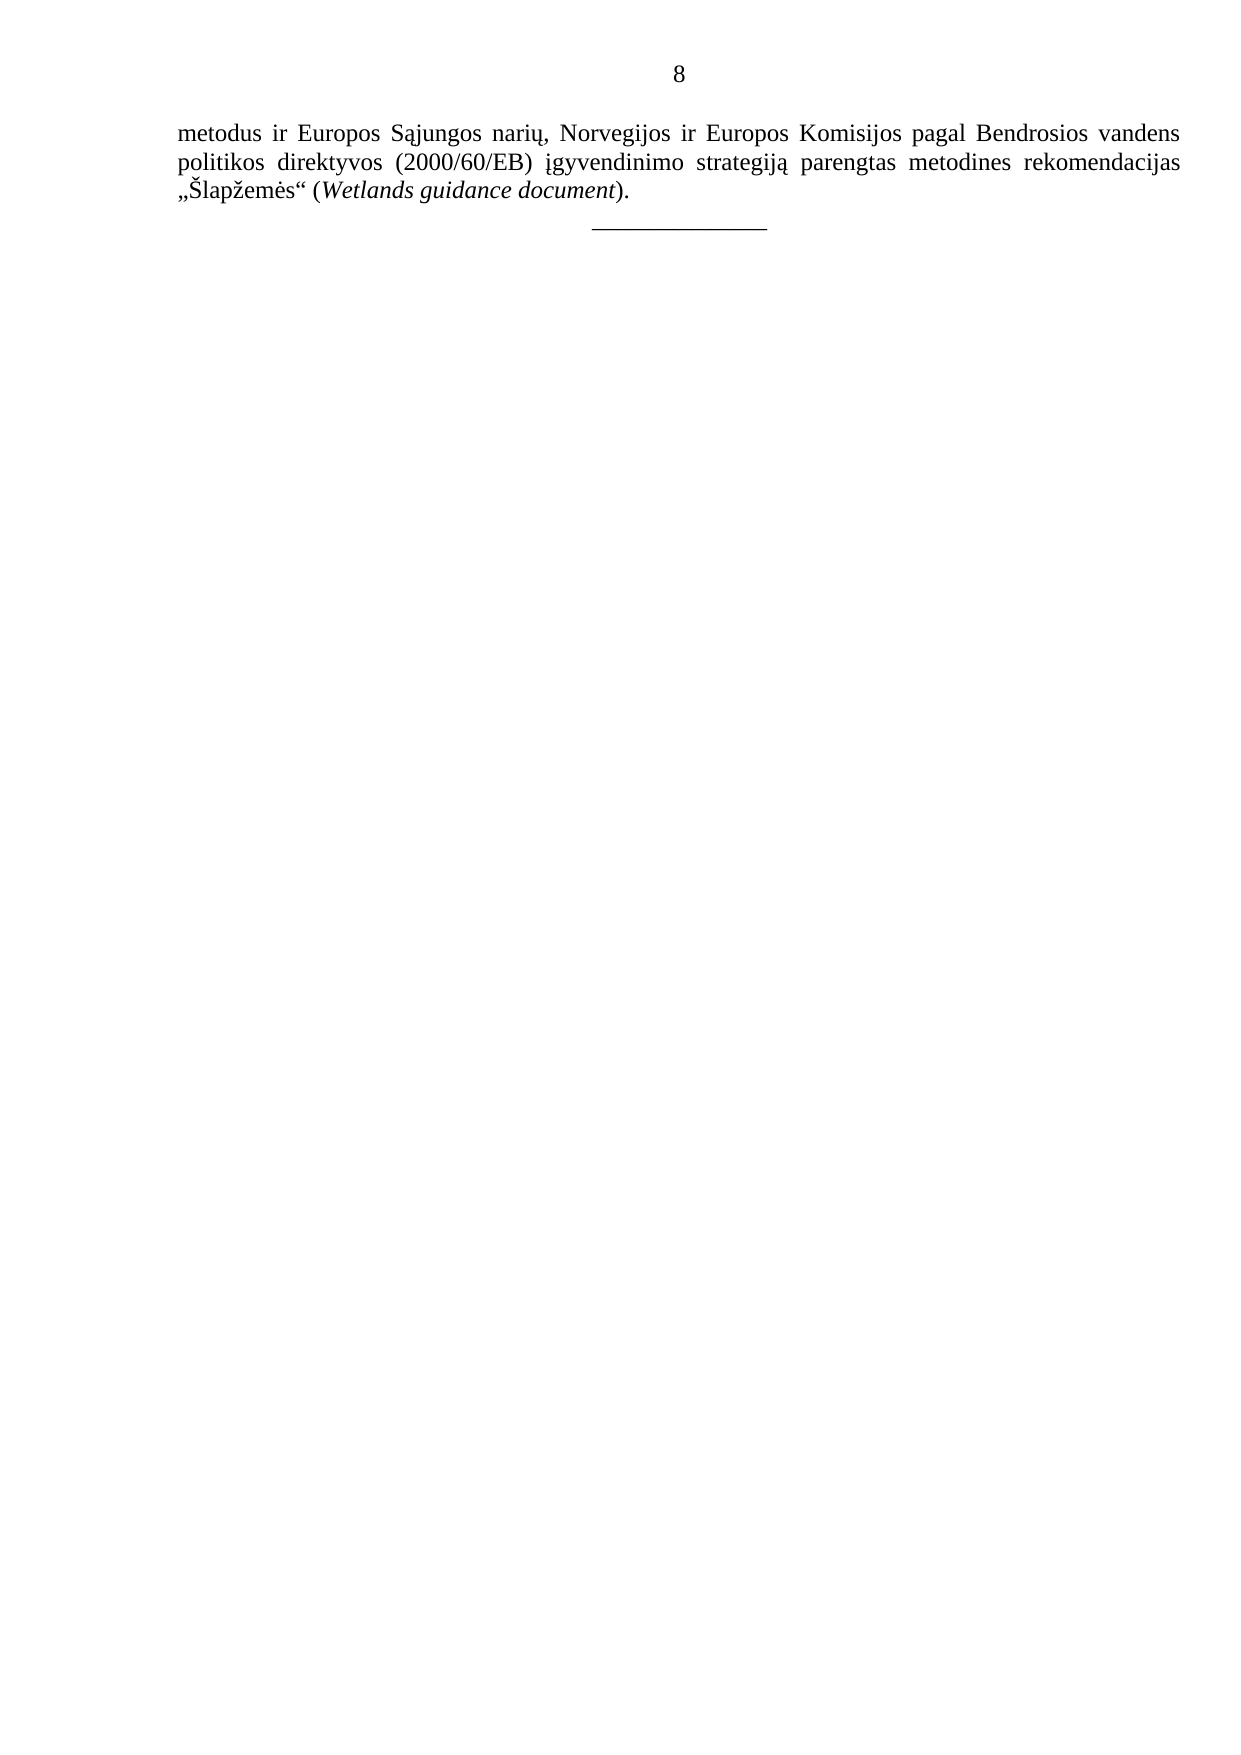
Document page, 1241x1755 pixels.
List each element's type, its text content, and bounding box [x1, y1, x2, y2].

text ______________ [177, 204, 1181, 233]
text metodus ir Europos Sąjungos narių, Norvegijos ir Europos Komisijos pagal Bendrosios vandens politikos direktyvos (2000/60/EB) įgyvendinimo strategiją parengtas metodines rekomendacijas „Šlapžemės“ (Wetlands guidance document). [177, 118, 1181, 204]
